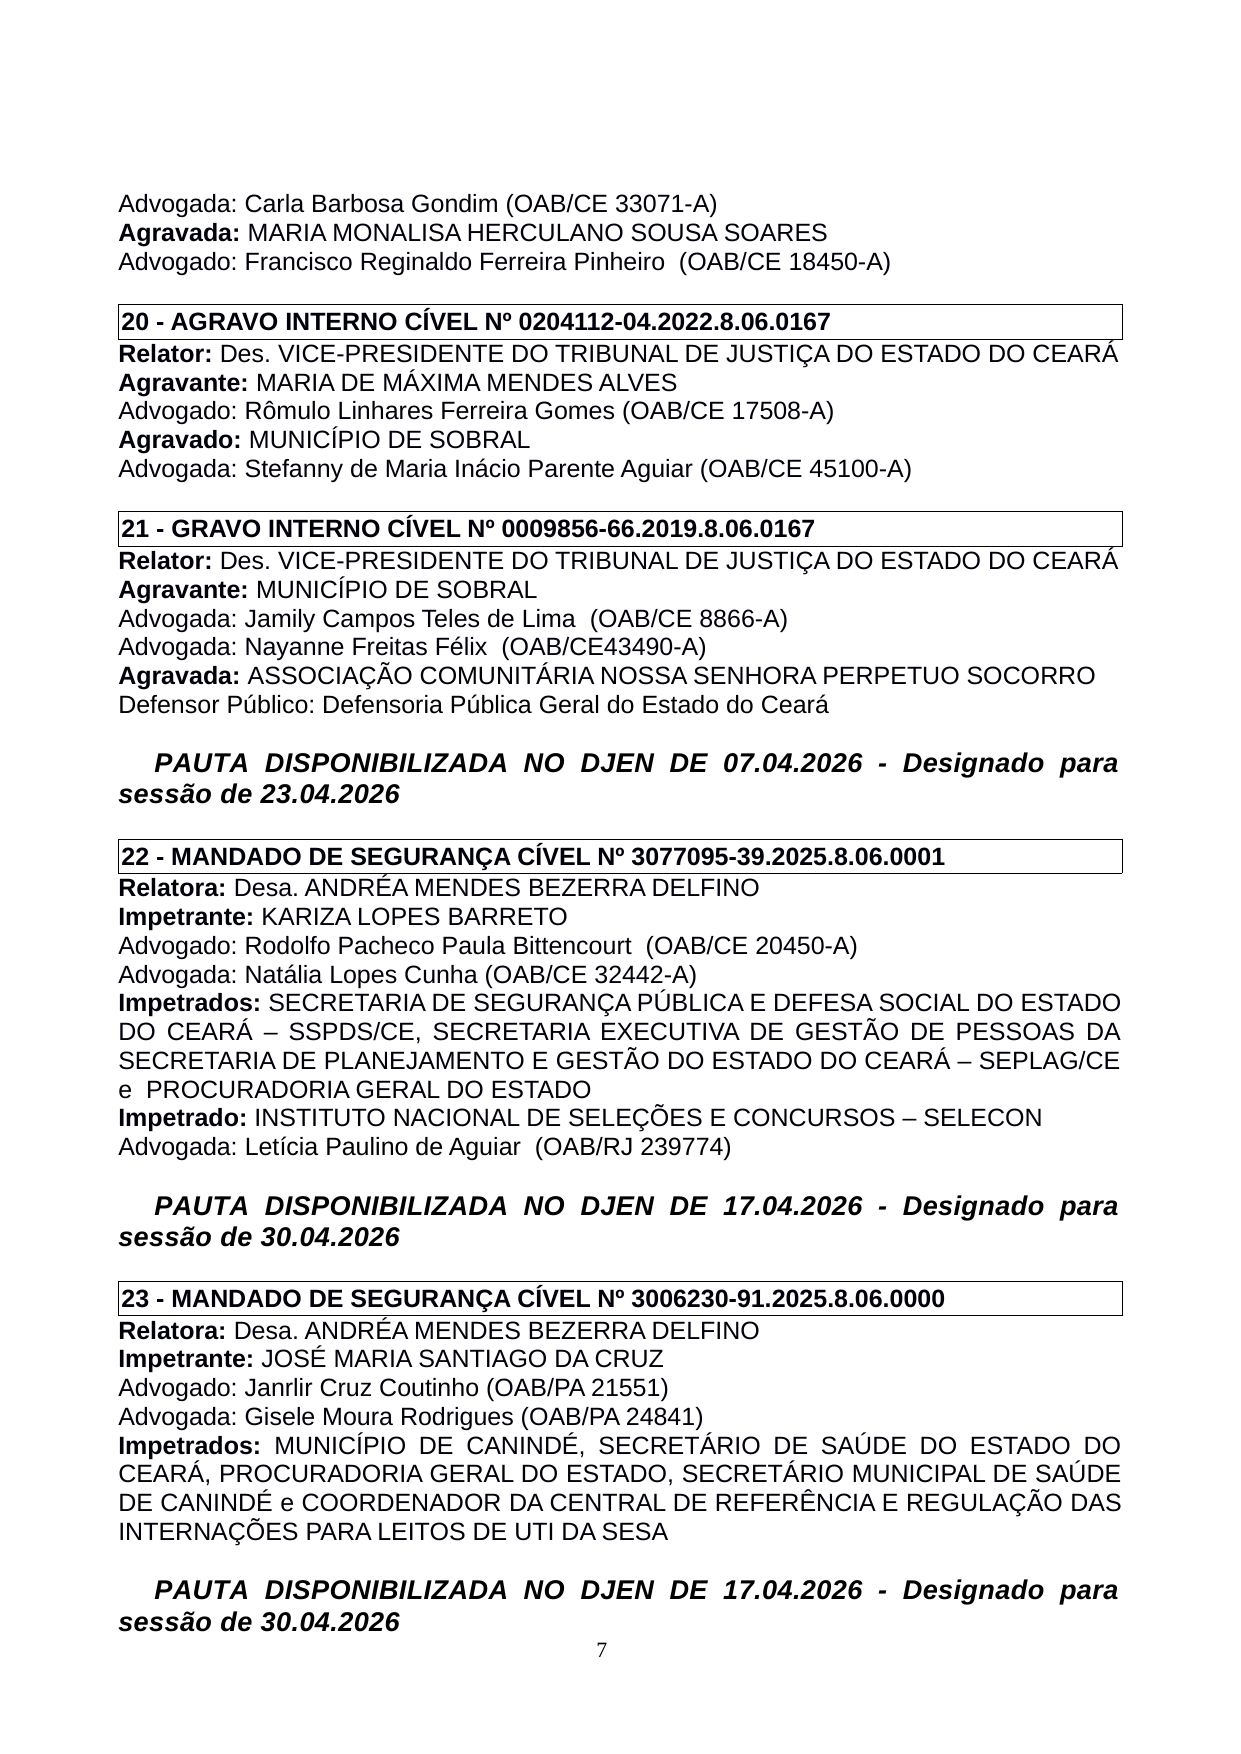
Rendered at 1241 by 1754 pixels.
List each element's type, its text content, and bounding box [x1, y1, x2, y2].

text 22 - MANDADO DE SEGURANÇA CÍVEL Nº 3077095-39.2025.8.06.0001 [119, 840, 1122, 873]
text Advogada: Carla Barbosa Gondim (OAB/CE 33071-A) [118, 189, 1122, 218]
text Advogada: Gisele Moura Rodrigues (OAB/PA 24841) [118, 1402, 1122, 1431]
text 20 - AGRAVO INTERNO CÍVEL Nº 0204112-04.2022.8.06.0167 [119, 305, 1122, 339]
text Advogada: Natália Lopes Cunha (OAB/CE 32442-A) [118, 959, 1122, 988]
text Agravada: ASSOCIAÇÃO COMUNITÁRIA NOSSA SENHORA PERPETUO SOCORRO [118, 661, 1122, 690]
text Impetrante: KARIZA LOPES BARRETO [118, 902, 1122, 931]
text Relatora: Desa. ANDRÉA MENDES BEZERRA DELFINO [118, 874, 1122, 902]
text Relatora: Desa. ANDRÉA MENDES BEZERRA DELFINO [118, 1316, 1122, 1344]
text Advogada: Nayanne Freitas Félix (OAB/CE43490-A) [118, 632, 1122, 661]
text Impetrados: MUNICÍPIO DE CANINDÉ, SECRETÁRIO DE SAÚDE DO ESTADO DO CEARÁ, PROCURADORIA GERAL DO ESTADO, SECRETÁRIO MUNICIPAL DE SAÚDE DE CANINDÉ e COORDENADOR DA CENTRAL DE REFERÊNCIA E REGULAÇÃO DAS INTERNAÇÕES PARA LEITOS DE UTI DA SESA [118, 1431, 1122, 1546]
text Agravado: MUNICÍPIO DE SOBRAL [118, 425, 1122, 454]
text 23 - MANDADO DE SEGURANÇA CÍVEL Nº 3006230-91.2025.8.06.0000 [119, 1282, 1122, 1315]
text Relator: Des. VICE-PRESIDENTE DO TRIBUNAL DE JUSTIÇA DO ESTADO DO CEARÁ [118, 547, 1122, 575]
text Advogado: Francisco Reginaldo Ferreira Pinheiro (OAB/CE 18450-A) [118, 246, 1122, 275]
text Impetrante: JOSÉ MARIA SANTIAGO DA CRUZ [118, 1344, 1122, 1373]
text Agravante: MUNICÍPIO DE SOBRAL [118, 575, 1122, 603]
text  PAUTA DISPONIBILIZADA NO DJEN DE 07.04.2026 - Designado para sessão de 23.04.2026 [118, 747, 1123, 810]
text 21 - GRAVO INTERNO CÍVEL Nº 0009856-66.2019.8.06.0167 [119, 512, 1122, 546]
text Agravante: MARIA DE MÁXIMA MENDES ALVES [118, 367, 1122, 396]
text  PAUTA DISPONIBILIZADA NO DJEN DE 17.04.2026 - Designado para sessão de 30.04.2026 [118, 1574, 1123, 1637]
text Impetrados: SECRETARIA DE SEGURANÇA PÚBLICA E DEFESA SOCIAL DO ESTADO DO CEARÁ – SSPDS/CE, SECRETARIA EXECUTIVA DE GESTÃO DE PESSOAS DA SECRETARIA DE PLANEJAMENTO E GESTÃO DO ESTADO DO CEARÁ – SEPLAG/CE e PROCURADORIA GERAL DO ESTADO [118, 988, 1122, 1103]
text Advogada: Stefanny de Maria Inácio Parente Aguiar (OAB/CE 45100-A) [118, 454, 1122, 482]
text Relator: Des. VICE-PRESIDENTE DO TRIBUNAL DE JUSTIÇA DO ESTADO DO CEARÁ [118, 340, 1122, 367]
text Advogada: Jamily Campos Teles de Lima (OAB/CE 8866-A) [118, 603, 1122, 632]
text Impetrado: INSTITUTO NACIONAL DE SELEÇÕES E CONCURSOS – SELECON [118, 1103, 1122, 1132]
text Agravada: MARIA MONALISA HERCULANO SOUSA SOARES [118, 218, 1122, 246]
text  PAUTA DISPONIBILIZADA NO DJEN DE 17.04.2026 - Designado para sessão de 30.04.2026 [118, 1189, 1123, 1252]
text Advogado: Janrlir Cruz Coutinho (OAB/PA 21551) [118, 1373, 1122, 1402]
text Advogado: Rodolfo Pacheco Paula Bittencourt (OAB/CE 20450-A) [118, 931, 1122, 959]
text Defensor Público: Defensoria Pública Geral do Estado do Ceará [118, 690, 1122, 718]
text Advogada: Letícia Paulino de Aguiar (OAB/RJ 239774) [118, 1132, 1122, 1161]
text Advogado: Rômulo Linhares Ferreira Gomes (OAB/CE 17508-A) [118, 396, 1122, 425]
